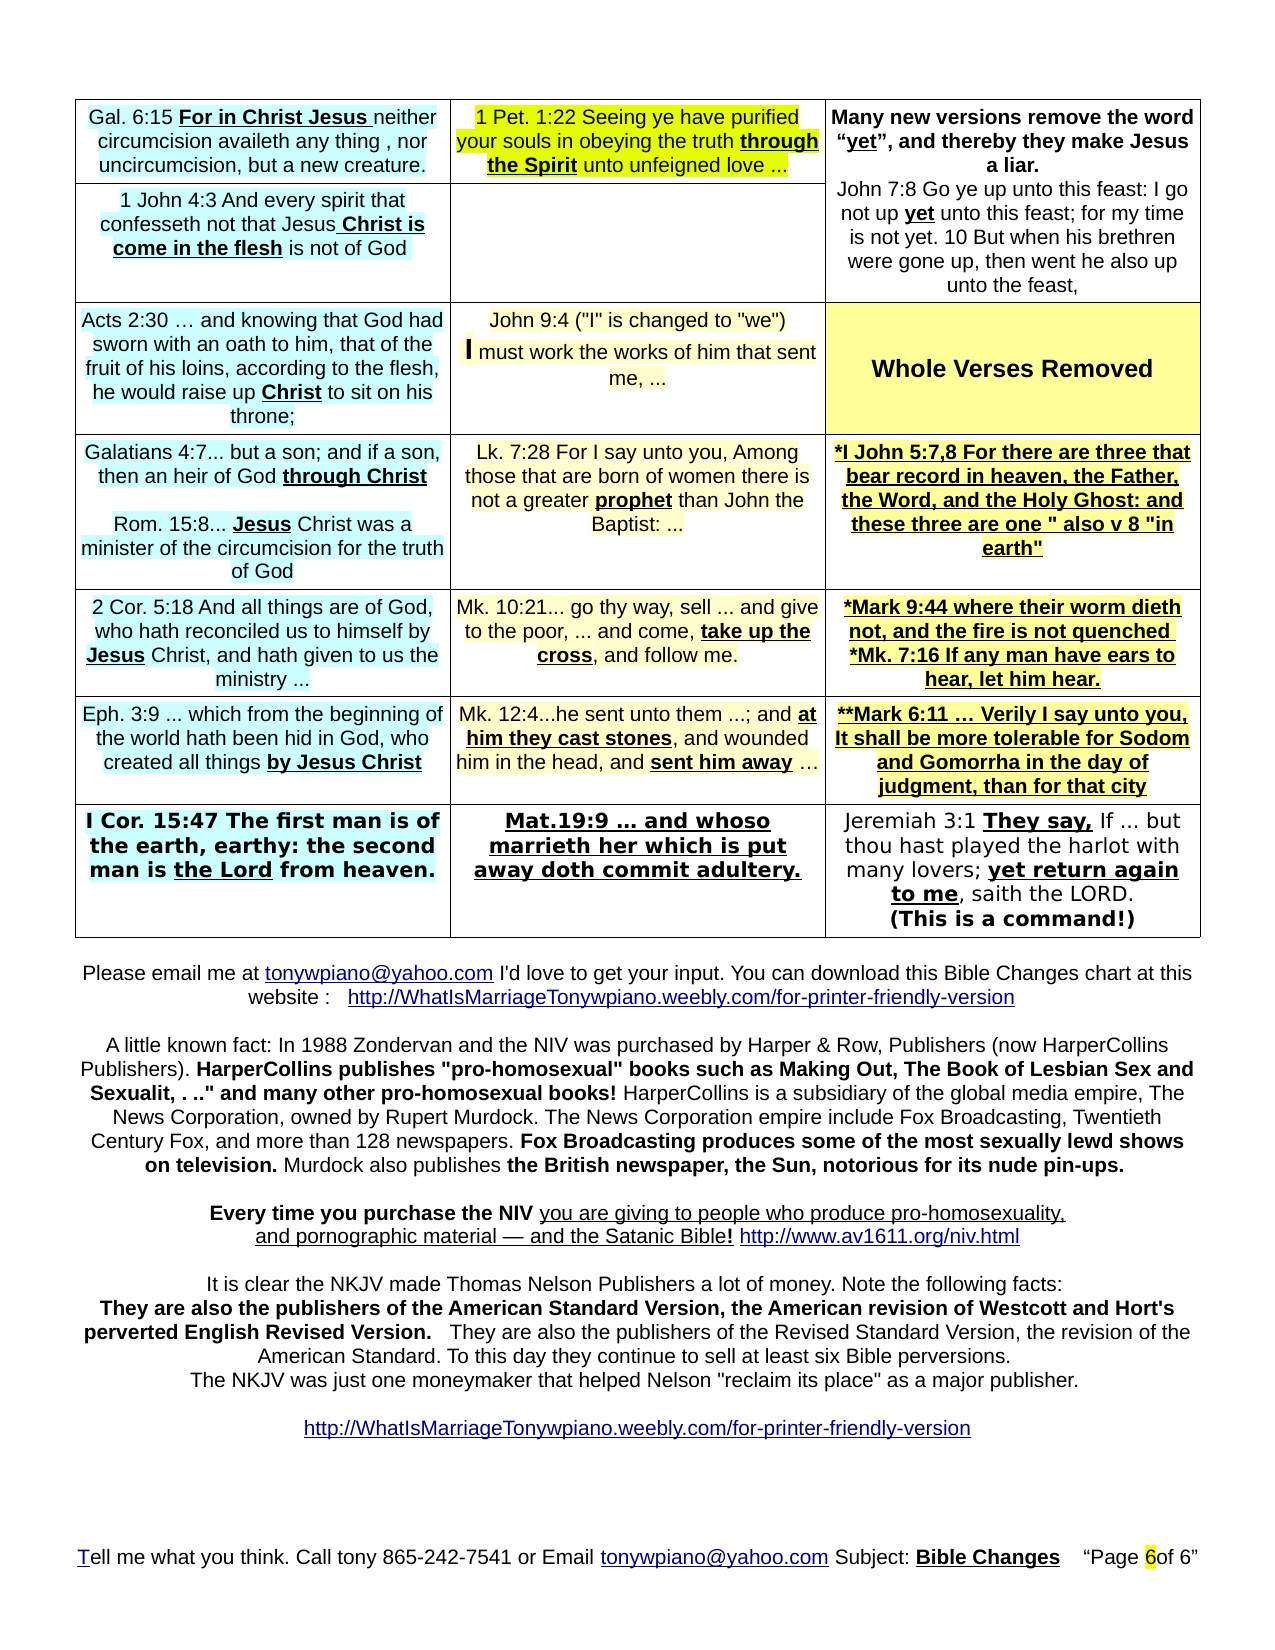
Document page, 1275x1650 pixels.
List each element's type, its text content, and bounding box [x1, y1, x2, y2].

table_header Gal. 6:15 For in Christ Jesus neither circumcision availeth any thing , nor uncircumcision, but a new creature. [76, 100, 450, 182]
table_cell *Mark 9:44 where their worm dieth not, and the fire is not quenched *Mk. 7:16 If any man have ears to hear, let him hear. [826, 590, 1200, 696]
table_cell [451, 184, 825, 302]
table_cell Mat.19:9 … and whoso marrieth her which is put away doth commit adultery. [451, 805, 825, 937]
table_cell **Mark 6:11 … Verily I say unto you, It shall be more tolerable for Sodom and Gomorrha in the day of judgment, than for that city [826, 697, 1200, 804]
table_header Many new versions remove the word “yet”, and thereby they make Jesus a liar. John 7:8 Go ye up unto this feast: I go not up yet unto this feast; for my time is not yet. 10 But when his brethren were gone up, then went he also up unto the feast, [826, 100, 1200, 302]
table_cell Galatians 4:7... but a son; and if a son, then an heir of God through Christ Rom. 15:8... Jesus Christ was a minister of the circumcision for the truth of God [76, 435, 450, 589]
table_cell 2 Cor. 5:18 And all things are of God, who hath reconciled us to himself by Jesus Christ, and hath given to us the ministry ... [76, 590, 450, 696]
text A little known fact: In 1988 Zondervan and the NIV was purchased by Harper & Row, Publishers (now HarperCollins Publishers). HarperCollins publishes "pro-homosexual" books such as Making Out, The Book of Lesbian Sex and Sexualit, . .." and many other pro-homosexual books! HarperCollins is a subsidiary of the global media empire, The News Corporation, owned by Rupert Murdock. The News Corporation empire include Fox Broadcasting, Twentieth Century Fox, and more than 128 newspapers. Fox Broadcasting produces some of the most sexually lewd shows on television. Murdock also publishes the British newspaper, the Sun, notorious for its nude pin-ups. Every time you purchase the NIV you are giving to people who produce pro-homosexuality, and pornographic material — and the Satanic Bible! http://www.av1611.org/niv.html It is clear the NKJV made Thomas Nelson Publishers a lot of money. Note the following facts: They are also the publishers of the American Standard Version, the American revision of Westcott and Hort's perverted English Revised Version. They are also the publishers of the Revised Standard Version, the revision of the American Standard. To this day they continue to sell at least six Bible perversions. The NKJV was just one moneymaker that helped Nelson "reclaim its place" as a major publisher. http://WhatIsMarriageTonywpiano.weebly.com/for-printer-friendly-version [75, 1009, 1200, 1440]
text Please email me at tonywpiano@yahoo.com I'd love to get your input. You can download this Bible Changes chart at this website : http://WhatIsMarriageTonywpiano.weebly.com/for-printer-friendly-version [75, 961, 1200, 1009]
table_cell Eph. 3:9 ... which from the beginning of the world hath been hid in God, who created all things by Jesus Christ [76, 697, 450, 804]
table_cell I Cor. 15:47 The first man is of the earth, earthy: the second man is the Lord from heaven. [76, 805, 450, 937]
table_cell Acts 2:30 … and knowing that God had sworn with an oath to him, that of the fruit of his loins, according to the flesh, he would raise up Christ to sit on his throne; [76, 303, 450, 434]
table_cell Whole Verses Removed [826, 303, 1200, 434]
table_cell Jeremiah 3:1 They say, If ... but thou hast played the harlot with many lovers; yet return again to me, saith the LORD. (This is a command!) [826, 805, 1200, 937]
table_cell Mk. 10:21... go thy way, sell ... and give to the poor, ... and come, take up the cross, and follow me. [451, 590, 825, 696]
table_cell John 9:4 ("I" is changed to "we") I must work the works of him that sent me, ... [451, 303, 825, 434]
table_cell *I John 5:7,8 For there are three that bear record in heaven, the Father, the Word, and the Holy Ghost: and these three are one " also v 8 "in earth" [826, 435, 1200, 589]
table_header 1 Pet. 1:22 Seeing ye have purified your souls in obeying the truth through the Spirit unto unfeigned love ... [451, 100, 825, 182]
table_cell 1 John 4:3 And every spirit that confesseth not that Jesus Christ is come in the flesh is not of God [76, 184, 450, 302]
table_cell Lk. 7:28 For I say unto you, Among those that are born of women there is not a greater prophet than John the Baptist: ... [451, 435, 825, 589]
table_cell Mk. 12:4...he sent unto them ...; and at him they cast stones, and wounded him in the head, and sent him away … [451, 697, 825, 804]
